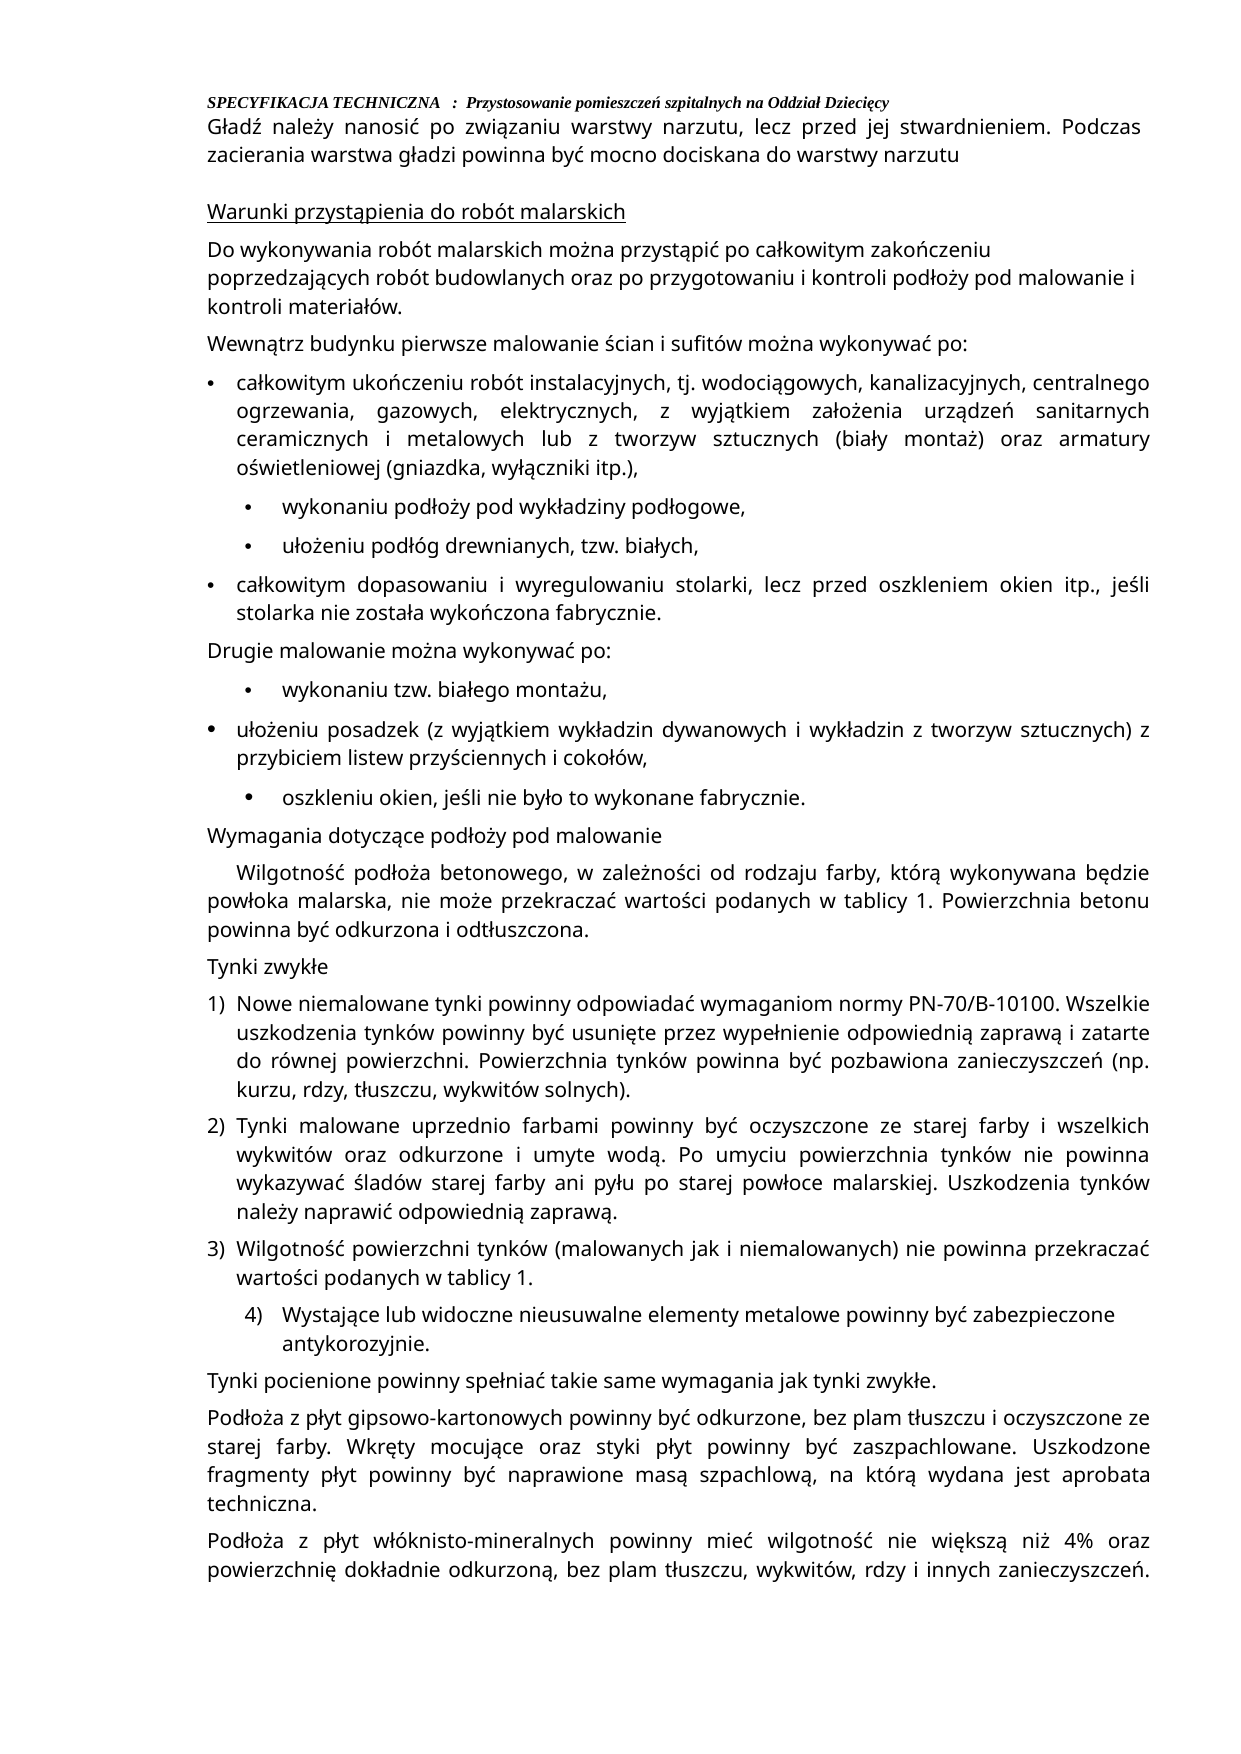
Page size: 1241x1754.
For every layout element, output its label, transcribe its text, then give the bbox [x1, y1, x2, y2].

list Nowe niemalowane tynki powinny odpowiadać wymaganiom normy PN-70/B-10100. Wszelkie uszkodzenia tynków powinny być usunięte przez wypełnienie odpowiednią zaprawą i zatarte do równej powierzchni. Powierzchnia tynków powinna być pozbawiona zanieczyszczeń (np. kurzu, rdzy, tłuszczu, wykwitów solnych). [207, 989, 1151, 1103]
list Tynki malowane uprzednio farbami powinny być oczyszczone ze starej farby i wszelkich wykwitów oraz odkurzone i umyte wodą. Po umyciu powierzchnia tynków nie powinna wykazywać śladów starej farby ani pyłu po starej powłoce malarskiej. Uszkodzenia tynków należy naprawić odpowiednią zaprawą. [207, 1112, 1151, 1225]
list całkowitym ukończeniu robót instalacyjnych, tj. wodociągowych, kanalizacyjnych, centralnego ogrzewania, gazowych, elektrycznych, z wyjątkiem założenia urządzeń sanitarnych ceramicznych i metalowych lub z tworzyw sztucznych (biały montaż) oraz armatury oświetleniowej (gniazdka, wyłączniki itp.), [207, 368, 1151, 481]
text Wilgotność podłoża betonowego, w zależności od rodzaju farby, którą wykonywana będzie powłoka malarska, nie może przekraczać wartości podanych w tablicy 1. Powierzchnia betonu powinna być odkurzona i odtłuszczona. [207, 858, 1151, 943]
text Do wykonywania robót malarskich można przystąpić po całkowitym zakończeniu poprzedzających robót budowlanych oraz po przygotowaniu i kontroli podłoży pod malowanie i kontroli materiałów. [207, 235, 1151, 320]
text Warunki przystąpienia do robót malarskich [207, 197, 1151, 226]
text Tynki zwykłe [207, 952, 1151, 981]
list Wilgotność powierzchni tynków (malowanych jak i niemalowanych) nie powinna przekraczać wartości podanych w tablicy 1. [207, 1234, 1151, 1291]
text Wymagania dotyczące podłoży pod malowanie [207, 821, 1151, 849]
list ułożeniu podłóg drewnianych, tzw. białych, [244, 531, 1151, 559]
list ułożeniu posadzek (z wyjątkiem wykładzin dywanowych i wykładzin z tworzyw sztucznych) z przybiciem listew przyściennych i cokołów, [207, 714, 1151, 772]
list oszkleniu okien, jeśli nie było to wykonane fabrycznie. [244, 782, 1151, 812]
text Drugie malowanie można wykonywać po: [207, 636, 1151, 664]
list Wystające lub widoczne nieusuwalne elementy metalowe powinny być zabezpieczone antykorozyjnie. [244, 1300, 1151, 1357]
text Podłoża z płyt włóknisto-mineralnych powinny mieć wilgotność nie większą niż 4% oraz powierzchnię dokładnie odkurzoną, bez plam tłuszczu, wykwitów, rdzy i innych zanieczyszczeń. [207, 1527, 1151, 1583]
list całkowitym dopasowaniu i wyregulowaniu stolarki, lecz przed oszkleniem okien itp., jeśli stolarka nie została wykończona fabrycznie. [207, 570, 1151, 627]
text Podłoża z płyt gipsowo-kartonowych powinny być odkurzone, bez plam tłuszczu i oczyszczone ze starej farby. Wkręty mocujące oraz styki płyt powinny być zaszpachlowane. Uszkodzone fragmenty płyt powinny być naprawione masą szpachlową, na którą wydana jest aprobata techniczna. [207, 1403, 1151, 1517]
text Wewnątrz budynku pierwsze malowanie ścian i sufitów można wykonywać po: [207, 329, 1151, 357]
text Gładź należy nanosić po związaniu warstwy narzutu, lecz przed jej stwardnieniem. Podczas zacierania warstwa gładzi powinna być mocno dociskana do warstwy narzutu [207, 112, 1143, 169]
list wykonaniu podłoży pod wykładziny podłogowe, [244, 492, 1151, 520]
text Tynki pocienione powinny spełniać takie same wymagania jak tynki zwykłe. [207, 1366, 1151, 1394]
list wykonaniu tzw. białego montażu, [244, 675, 1151, 703]
